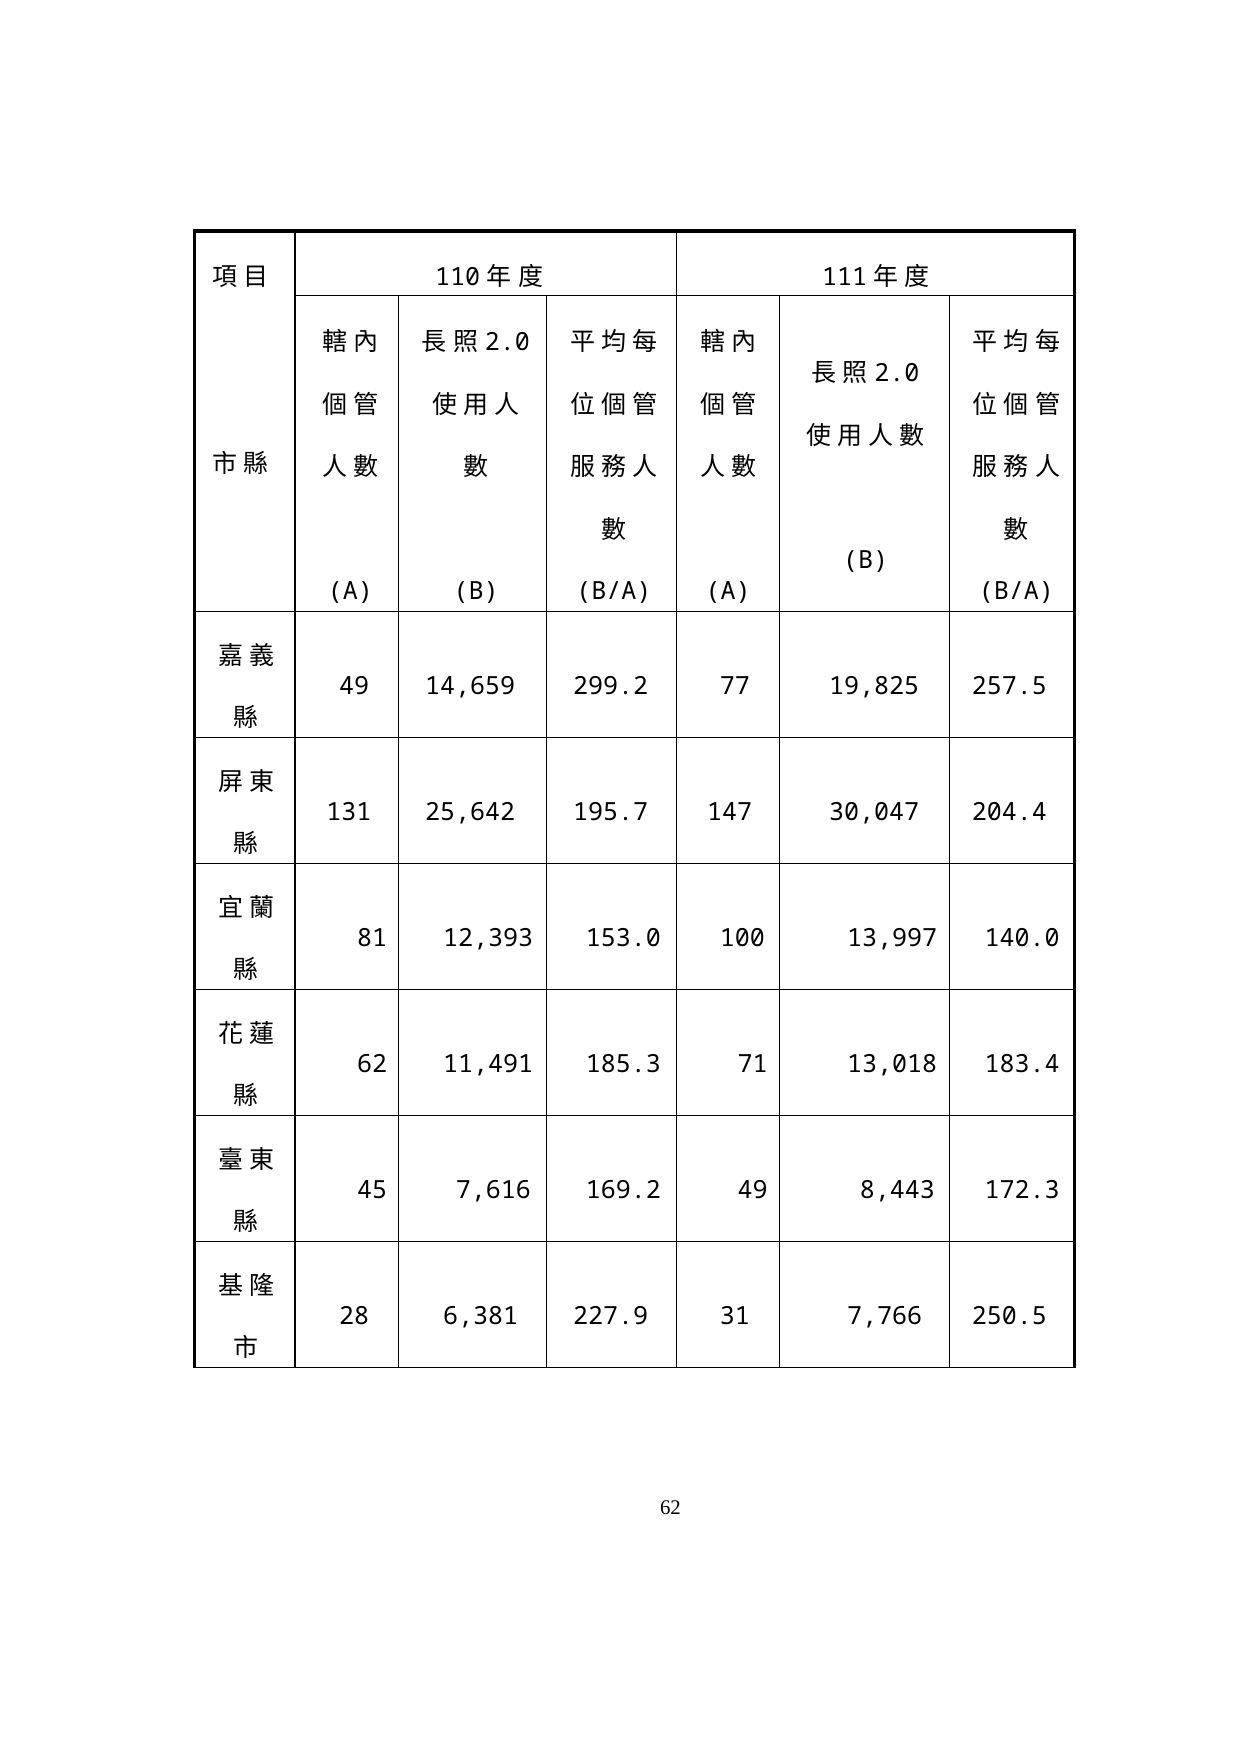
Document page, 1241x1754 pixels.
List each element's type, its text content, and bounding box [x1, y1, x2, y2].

table_cell 6,381 [399, 1242, 546, 1367]
table_cell 227.9 [547, 1242, 676, 1367]
table_cell 153.0 [547, 864, 676, 989]
table_cell 7,616 [399, 1116, 546, 1241]
table_cell 8,443 [780, 1116, 949, 1241]
table_cell 11,491 [399, 990, 546, 1115]
table_cell 81 [296, 864, 398, 989]
table_cell 49 [677, 1116, 779, 1241]
table_cell 7,766 [780, 1242, 949, 1367]
table_cell 長照2.0 使用人數 (B) [399, 296, 546, 611]
table_cell 30,047 [780, 738, 949, 863]
table_cell 31 [677, 1242, 779, 1367]
table_header 111年度 [677, 233, 1073, 295]
table_cell 嘉義縣 [196, 612, 294, 737]
table_cell 12,393 [399, 864, 546, 989]
table_cell 77 [677, 612, 779, 737]
table_cell 250.5 [950, 1242, 1073, 1367]
table_cell 204.4 [950, 738, 1073, 863]
table_cell 183.4 [950, 990, 1073, 1115]
table_cell 100 [677, 864, 779, 989]
table_cell 轄內個管人數 (A) [677, 296, 779, 611]
table_cell 195.7 [547, 738, 676, 863]
table_cell 49 [296, 612, 398, 737]
table_cell 13,997 [780, 864, 949, 989]
table_cell 臺東縣 [196, 1116, 294, 1241]
table_cell 140.0 [950, 864, 1073, 989]
table_cell 257.5 [950, 612, 1073, 737]
table_cell 平均每位個管服務人數 (B/A) [950, 296, 1073, 611]
table_cell 45 [296, 1116, 398, 1241]
table_cell 299.2 [547, 612, 676, 737]
table_cell 19,825 [780, 612, 949, 737]
table_cell 宜蘭縣 [196, 864, 294, 989]
table_cell 花蓮縣 [196, 990, 294, 1115]
table_cell 14,659 [399, 612, 546, 737]
table_cell 185.3 [547, 990, 676, 1115]
table_cell 28 [296, 1242, 398, 1367]
table_cell 169.2 [547, 1116, 676, 1241]
table_cell 屏東縣 [196, 738, 294, 863]
table_cell 轄內個管人數 (A) [296, 296, 398, 611]
table_cell 71 [677, 990, 779, 1115]
table_cell 長照2.0 使用人數 (B) [780, 296, 949, 611]
table_header 110年度 [296, 233, 676, 295]
table_cell 基隆市 [196, 1242, 294, 1367]
table_cell 62 [296, 990, 398, 1115]
table_header 項目 市縣 [196, 233, 294, 611]
table_cell 13,018 [780, 990, 949, 1115]
table_cell 172.3 [950, 1116, 1073, 1241]
table_cell 平均每位個管服務人數 (B/A) [547, 296, 676, 611]
table_cell 25,642 [399, 738, 546, 863]
table_cell 131 [296, 738, 398, 863]
table_cell 147 [677, 738, 779, 863]
